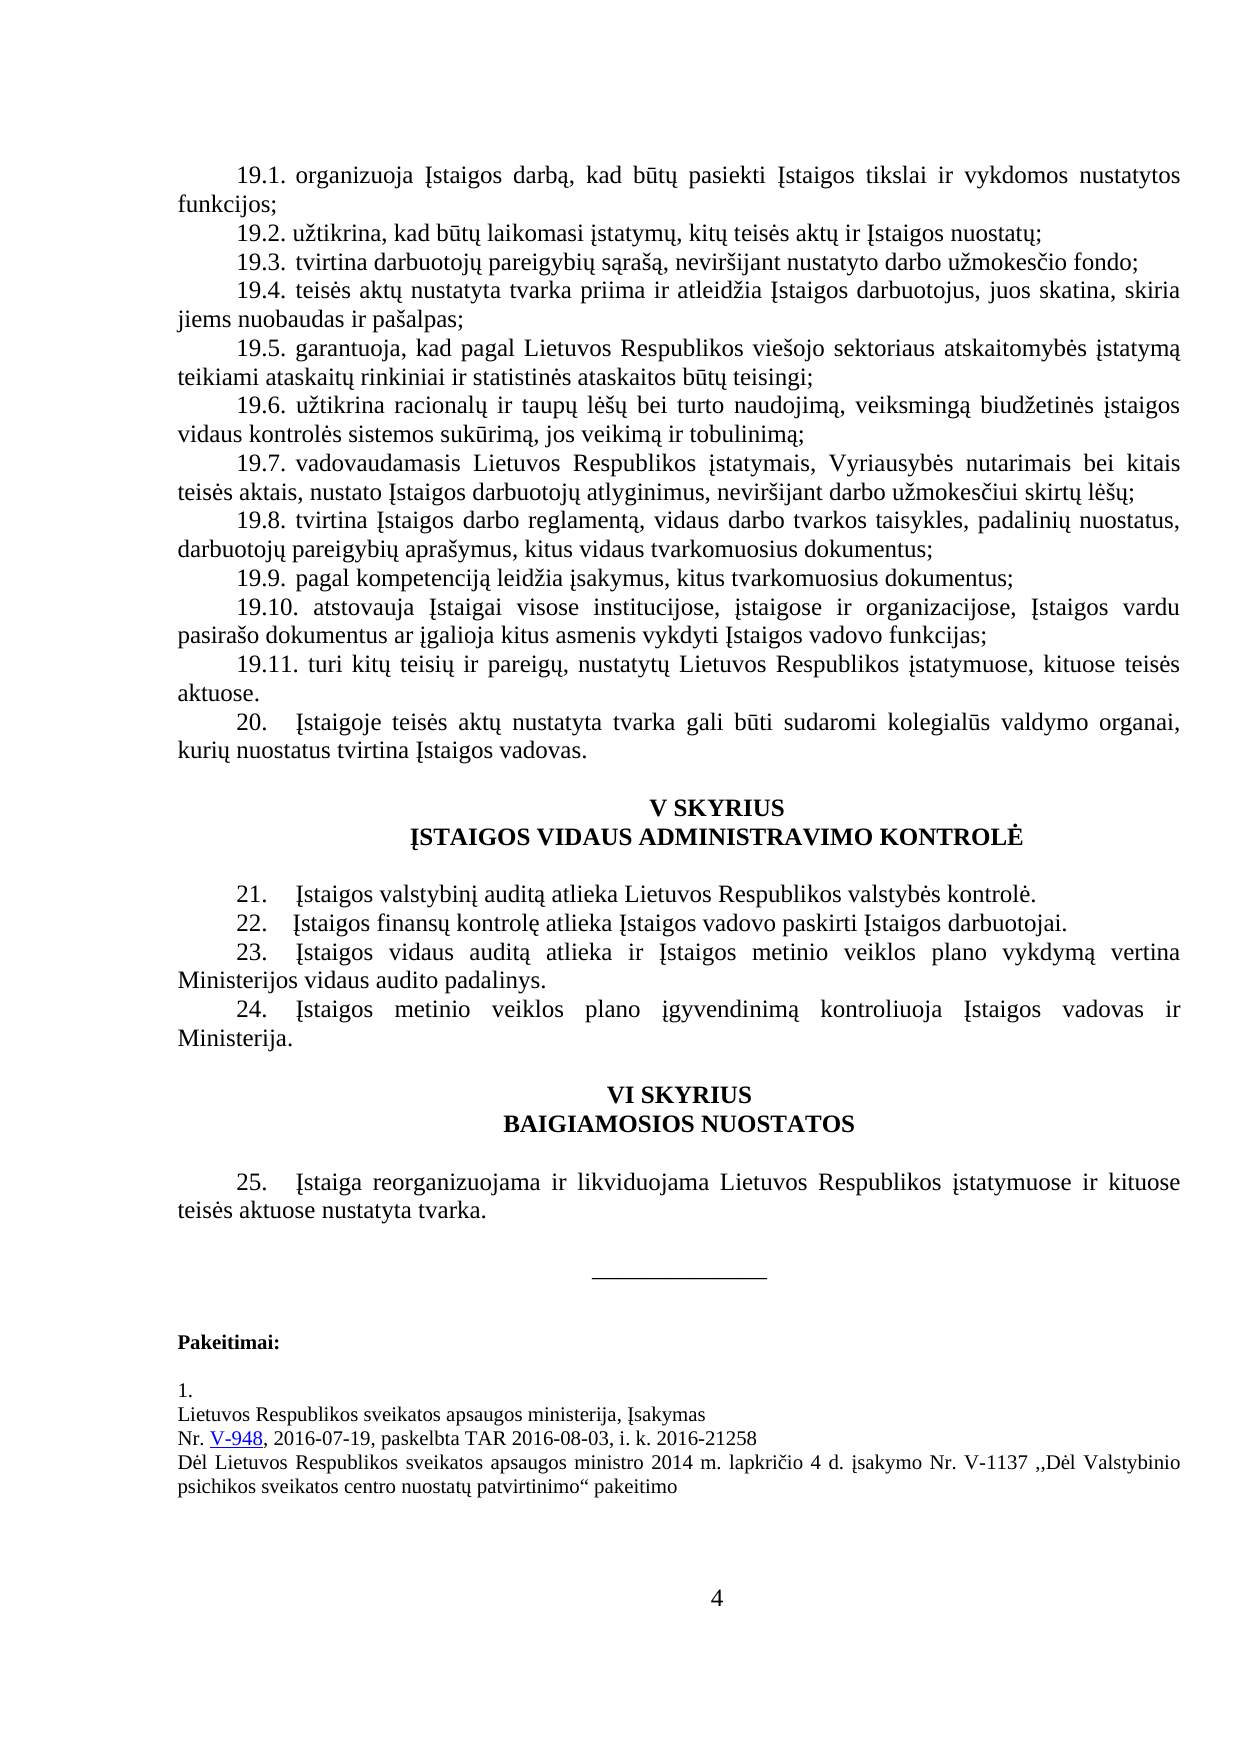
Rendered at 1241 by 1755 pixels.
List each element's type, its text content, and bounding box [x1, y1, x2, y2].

text 24. Įstaigos metinio veiklos plano įgyvendinimą kontroliuoja Įstaigos vadovas ir Ministerija. [177, 994, 1181, 1052]
text Lietuvos Respublikos sveikatos apsaugos ministerija, Įsakymas [177, 1402, 1181, 1426]
text 21. Įstaigos valstybinį auditą atlieka Lietuvos Respublikos valstybės kontrolė. [177, 879, 1181, 908]
text V SKYRIUS [177, 793, 1181, 822]
text 23. Įstaigos vidaus auditą atlieka ir Įstaigos metinio veiklos plano vykdymą vertina Ministerijos vidaus audito padalinys. [177, 937, 1181, 994]
text 19.8. tvirtina Įstaigos darbo reglamentą, vidaus darbo tvarkos taisykles, padalinių nuostatus, darbuotojų pareigybių aprašymus, kitus vidaus tvarkomuosius dokumentus; [177, 506, 1181, 563]
text 19.2. užtikrina, kad būtų laikomasi įstatymų, kitų teisės aktų ir Įstaigos nuostatų; [177, 218, 1181, 247]
text 19.9. pagal kompetenciją leidžia įsakymus, kitus tvarkomuosius dokumentus; [177, 563, 1181, 592]
text Dėl Lietuvos Respublikos sveikatos apsaugos ministro 2014 m. lapkričio 4 d. įsakymo Nr. V-1137 ,,Dėl Valstybinio psichikos sveikatos centro nuostatų patvirtinimo“ pakeitimo [177, 1450, 1181, 1498]
text VI SKYRIUS [177, 1081, 1181, 1109]
text ĮSTAIGOS VIDAUS ADMINISTRAVIMO KONTROLĖ [177, 822, 1181, 851]
text 19.10. atstovauja Įstaigai visose institucijose, įstaigose ir organizacijose, Įstaigos vardu pasirašo dokumentus ar įgalioja kitus asmenis vykdyti Įstaigos vadovo funkcijas; [177, 592, 1181, 649]
text 22. Įstaigos finansų kontrolę atlieka Įstaigos vadovo paskirti Įstaigos darbuotojai. [177, 908, 1181, 937]
text 19.6. užtikrina racionalų ir taupų lėšų bei turto naudojimą, veiksmingą biudžetinės įstaigos vidaus kontrolės sistemos sukūrimą, jos veikimą ir tobulinimą; [177, 391, 1181, 448]
text 19.1. organizuoja Įstaigos darbą, kad būtų pasiekti Įstaigos tikslai ir vykdomos nustatytos funkcijos; [177, 161, 1181, 218]
text 25. Įstaiga reorganizuojama ir likviduojama Lietuvos Respublikos įstatymuose ir kituose teisės aktuose nustatyta tvarka. [177, 1167, 1181, 1224]
text Nr. V-948, 2016-07-19, paskelbta TAR 2016-08-03, i. k. 2016-21258 [177, 1426, 1181, 1450]
text 1. [177, 1378, 1181, 1402]
text ______________ [177, 1253, 1181, 1282]
text 19.3. tvirtina darbuotojų pareigybių sąrašą, neviršijant nustatyto darbo užmokesčio fondo; [177, 247, 1181, 276]
text BAIGIAMOSIOS NUOSTATOS [177, 1109, 1181, 1138]
text 19.7. vadovaudamasis Lietuvos Respublikos įstatymais, Vyriausybės nutarimais bei kitais teisės aktais, nustato Įstaigos darbuotojų atlyginimus, neviršijant darbo užmokesčiui skirtų lėšų; [177, 448, 1181, 506]
text 20. Įstaigoje teisės aktų nustatyta tvarka gali būti sudaromi kolegialūs valdymo organai, kurių nuostatus tvirtina Įstaigos vadovas. [177, 707, 1181, 764]
text 19.4. teisės aktų nustatyta tvarka priima ir atleidžia Įstaigos darbuotojus, juos skatina, skiria jiems nuobaudas ir pašalpas; [177, 276, 1181, 333]
text Pakeitimai: [177, 1330, 1181, 1354]
text 19.11. turi kitų teisių ir pareigų, nustatytų Lietuvos Respublikos įstatymuose, kituose teisės aktuose. [177, 649, 1181, 707]
text 19.5. garantuoja, kad pagal Lietuvos Respublikos viešojo sektoriaus atskaitomybės įstatymą teikiami ataskaitų rinkiniai ir statistinės ataskaitos būtų teisingi; [177, 333, 1181, 391]
